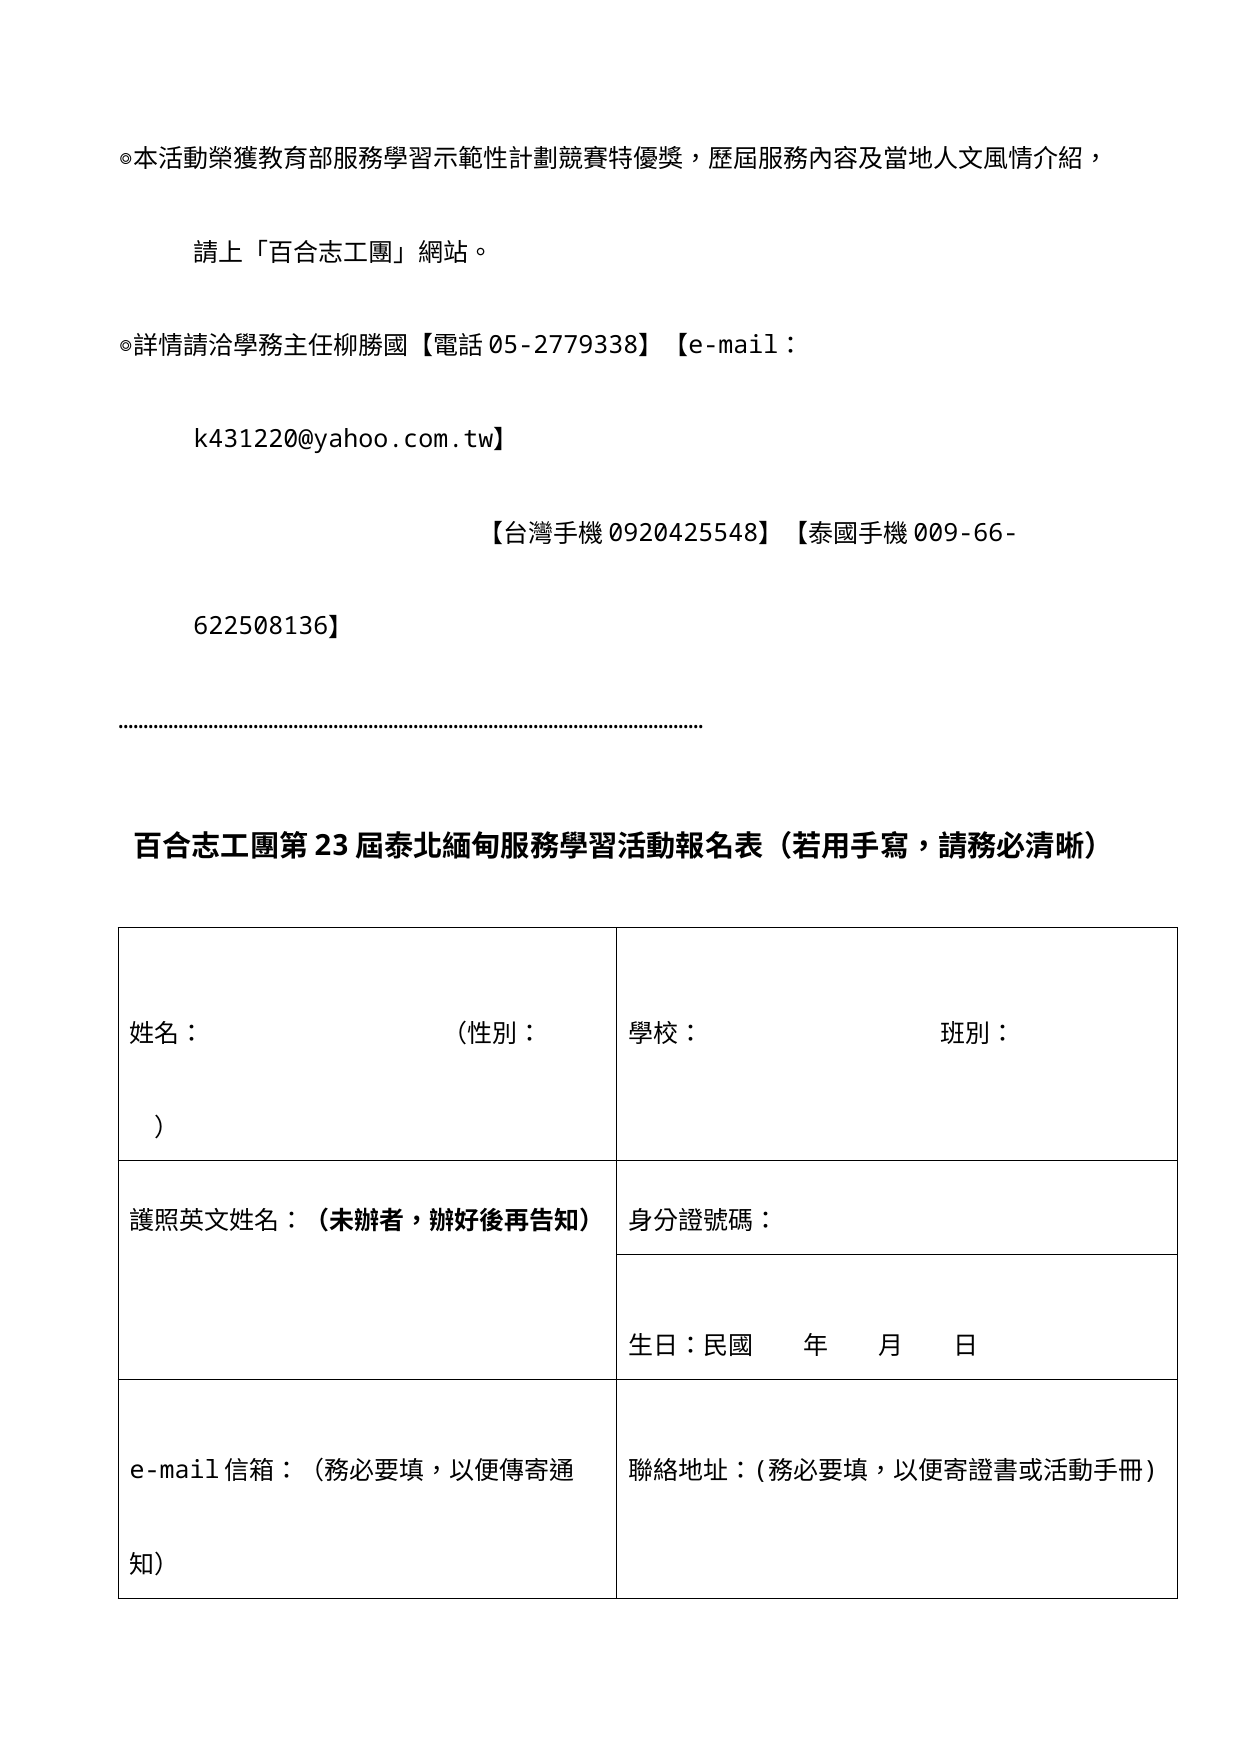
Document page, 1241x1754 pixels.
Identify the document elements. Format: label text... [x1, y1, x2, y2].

text 百合志工團第23屆泰北緬甸服務學習活動報名表（若用手寫，請務必清晰） [118, 802, 1122, 865]
table_cell 生日：民國 年 月 日 [617, 1255, 1177, 1379]
table_cell e-mail信箱：（務必要填，以便傳寄通知） [119, 1380, 616, 1598]
text ◎本活動榮獲教育部服務學習示範性計劃競賽特優獎，歷屆服務內容及當地人文風情介紹，請上「百合志工團」網站。 [118, 115, 1122, 271]
table_cell 聯絡地址：(務必要填，以便寄證書或活動手冊) [617, 1380, 1177, 1598]
text ◎詳情請洽學務主任柳勝國【電話05-2779338】【e-mail：k431220@yahoo.com.tw】 [118, 302, 1122, 458]
text ……………………………………………………………………………………………………… [118, 677, 1122, 740]
table_cell 護照英文姓名：（未辦者，辦好後再告知） [119, 1161, 616, 1379]
text 【台灣手機0920425548】【泰國手機009-66-622508136】 [118, 490, 1122, 646]
table_header 姓名： （性別： ） [119, 928, 616, 1160]
table_cell 身分證號碼： [617, 1161, 1177, 1254]
table_header 學校： 班別： [617, 928, 1177, 1160]
